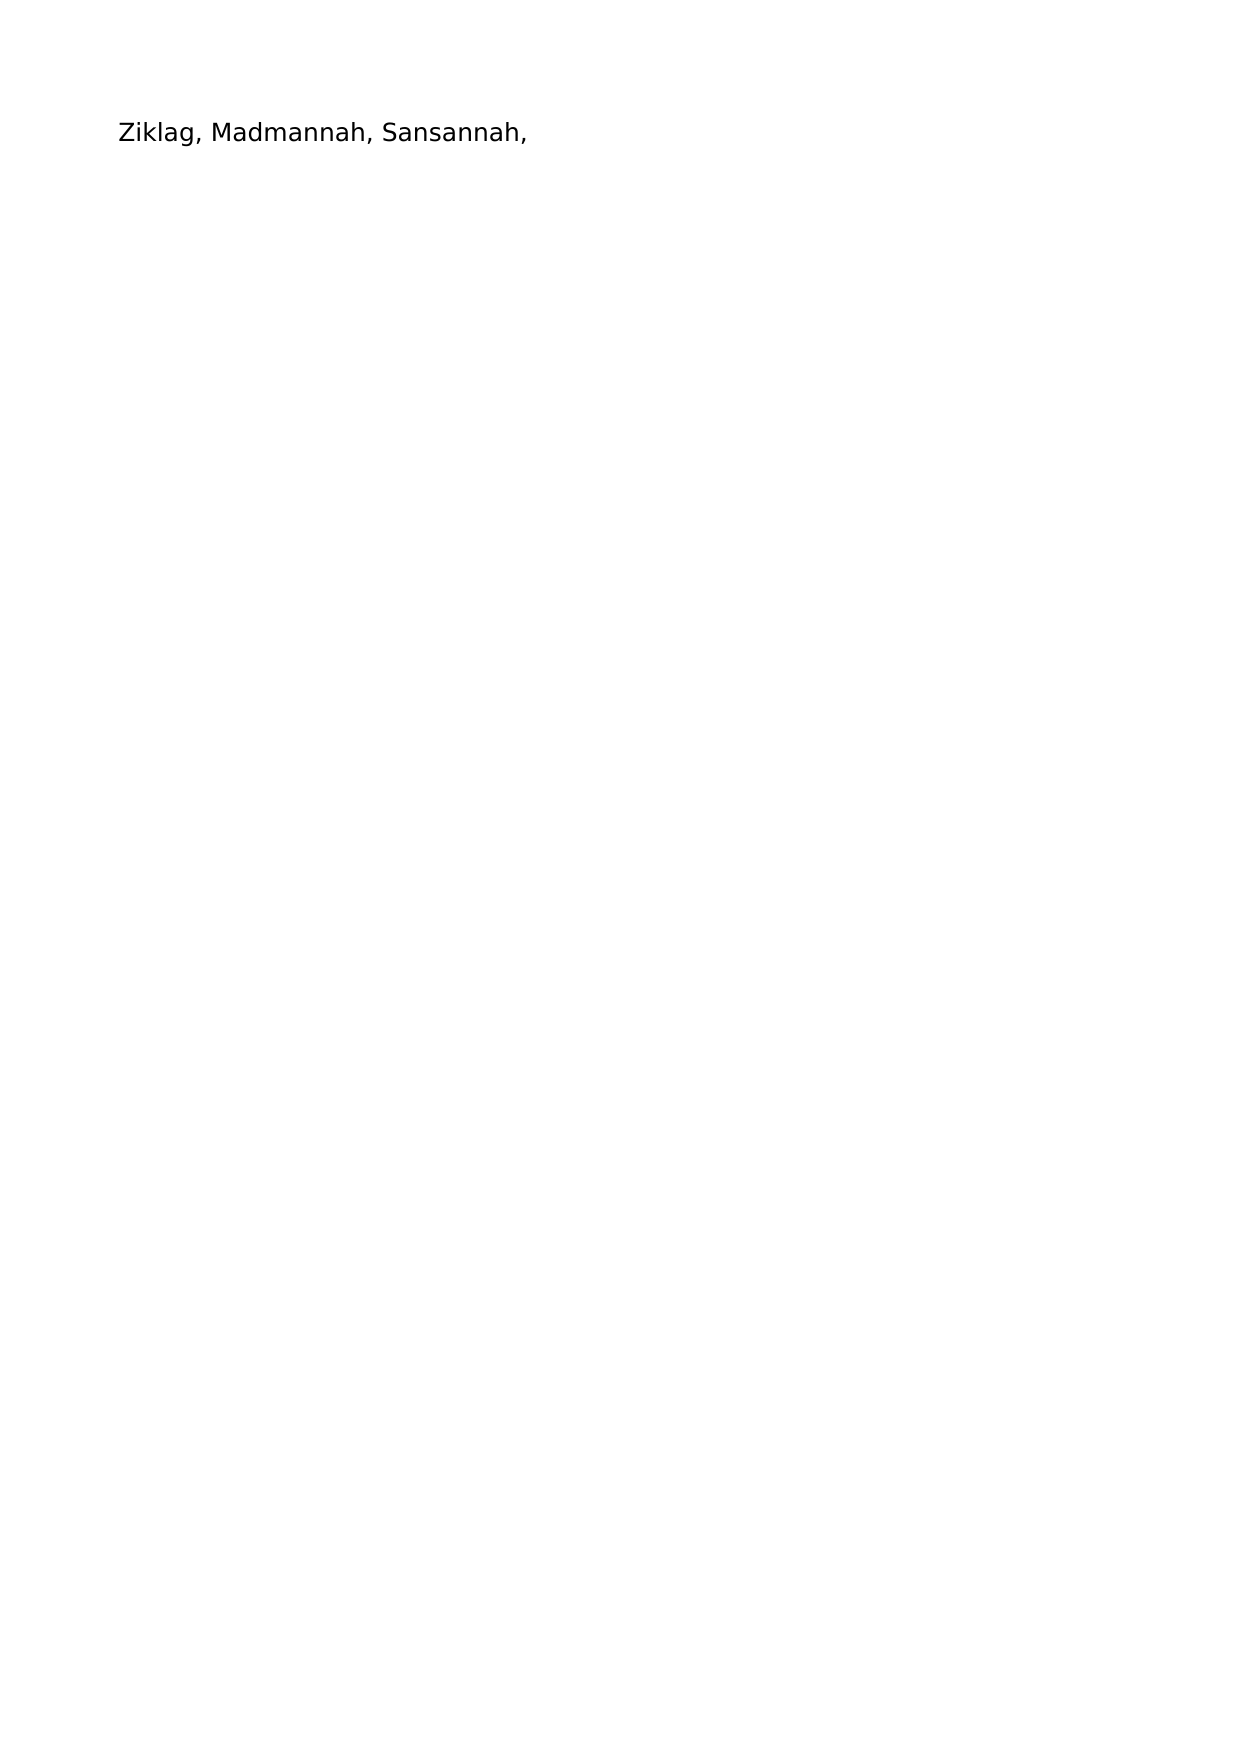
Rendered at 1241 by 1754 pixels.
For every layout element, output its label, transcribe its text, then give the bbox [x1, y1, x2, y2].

text Ziklag, Madmannah, Sansannah, [118, 118, 1122, 147]
